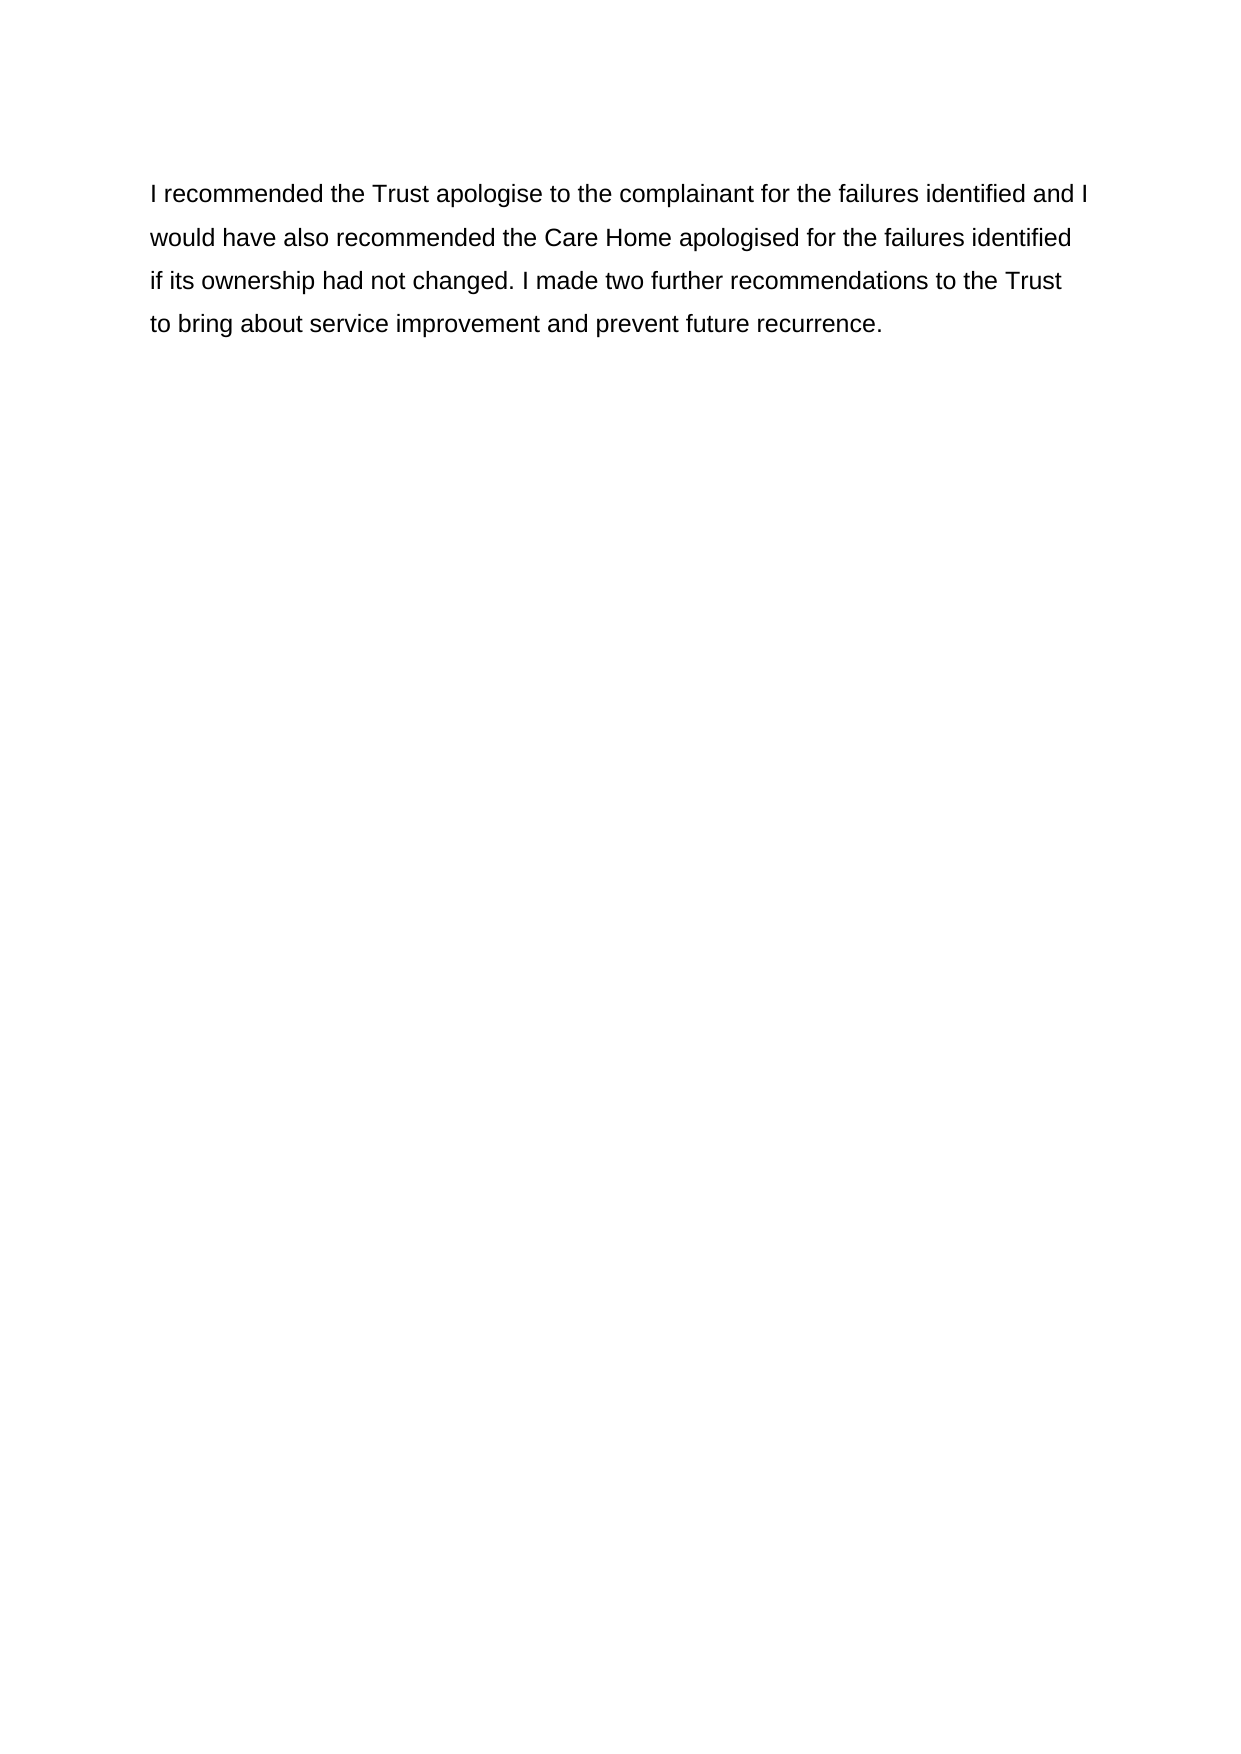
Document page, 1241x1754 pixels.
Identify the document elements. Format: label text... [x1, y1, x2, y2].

text I recommended the Trust apologise to the complainant for the failures identified and I would have also recommended the Care Home apologised for the failures identified if its ownership had not changed. I made two further recommendations to the Trust to bring about service improvement and prevent future recurrence. [150, 179, 1090, 338]
